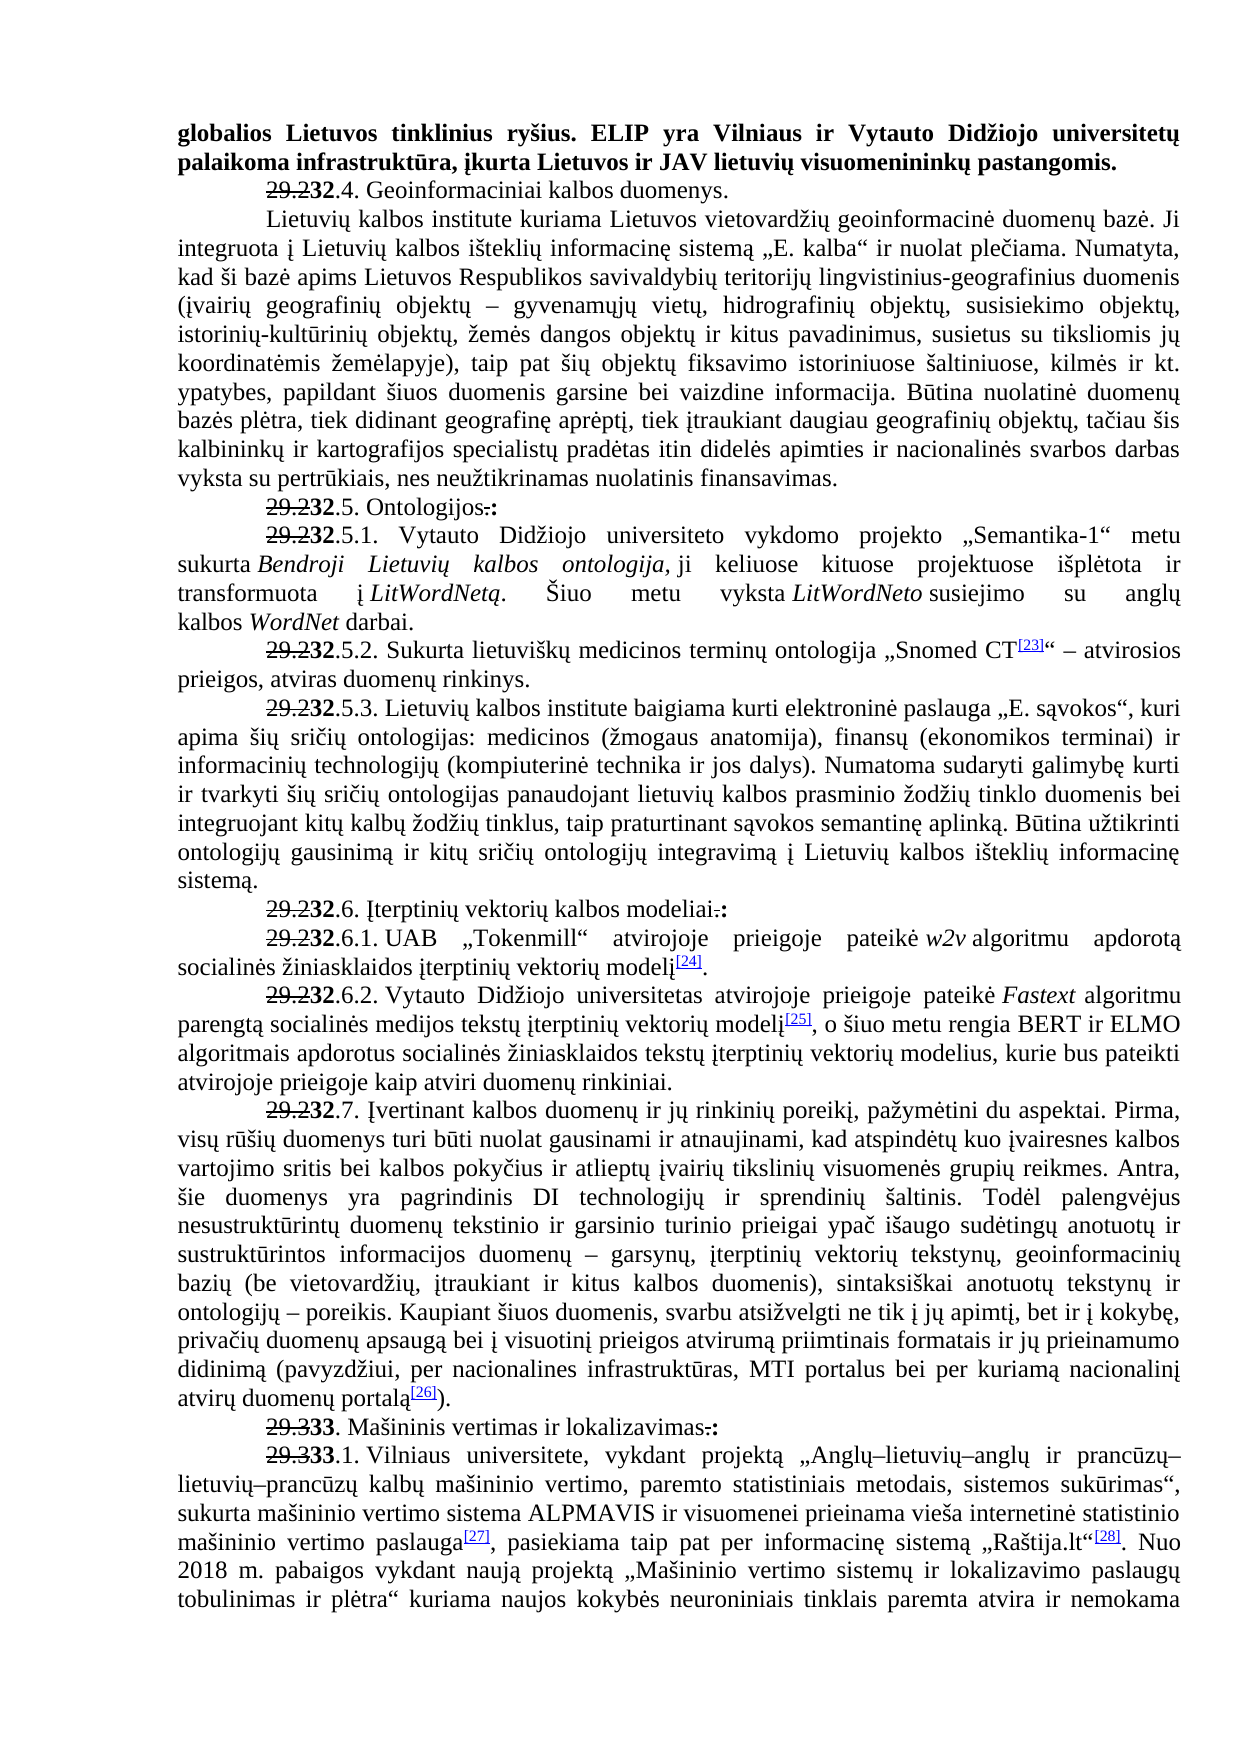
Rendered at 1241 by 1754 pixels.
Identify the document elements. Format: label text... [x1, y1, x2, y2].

text 29.232.7. Įvertinant kalbos duomenų ir jų rinkinių poreikį, pažymėtini du aspektai. Pirma, visų rūšių duomenys turi būti nuolat gausinami ir atnaujinami, kad atspindėtų kuo įvairesnes kalbos vartojimo sritis bei kalbos pokyčius ir atlieptų įvairių tikslinių visuomenės grupių reikmes. Antra, šie duomenys yra pagrindinis DI technologijų ir sprendinių šaltinis. Todėl palengvėjus nesustruktūrintų duomenų tekstinio ir garsinio turinio prieigai ypač išaugo sudėtingų anotuotų ir sustruktūrintos informacijos duomenų – garsynų, įterptinių vektorių tekstynų, geoinformacinių bazių (be vietovardžių, įtraukiant ir kitus kalbos duomenis), sintaksiškai anotuotų tekstynų ir ontologijų – poreikis. Kaupiant šiuos duomenis, svarbu atsižvelgti ne tik į jų apimtį, bet ir į kokybę, privačių duomenų apsaugą bei į visuotinį prieigos atvirumą priimtinais formatais ir jų prieinamumo didinimą (pavyzdžiui, per nacionalines infrastruktūras, MTI portalus bei per kuriamą nacionalinį atvirų duomenų portalą[26]). [177, 1096, 1181, 1412]
text Lietuvių kalbos institute kuriama Lietuvos vietovardžių geoinformacinė duomenų bazė. Ji integruota į Lietuvių kalbos išteklių informacinę sistemą „E. kalba“ ir nuolat plečiama. Numatyta, kad ši bazė apims Lietuvos Respublikos savivaldybių teritorijų lingvistinius-geografinius duomenis (įvairių geografinių objektų – gyvenamųjų vietų, hidrografinių objektų, susisiekimo objektų, istorinių-kultūrinių objektų, žemės dangos objektų ir kitus pavadinimus, susietus su tiksliomis jų koordinatėmis žemėlapyje), taip pat šių objektų fiksavimo istoriniuose šaltiniuose, kilmės ir kt. ypatybes, papildant šiuos duomenis garsine bei vaizdine informacija. Būtina nuolatinė duomenų bazės plėtra, tiek didinant geografinę aprėptį, tiek įtraukiant daugiau geografinių objektų, tačiau šis kalbininkų ir kartografijos specialistų pradėtas itin didelės apimties ir nacionalinės svarbos darbas vyksta su pertrūkiais, nes neužtikrinamas nuolatinis finansavimas. [177, 204, 1181, 492]
text 29.232.6.2. Vytauto Didžiojo universitetas atvirojoje prieigoje pateikė Fastext algoritmu parengtą socialinės medijos tekstų įterptinių vektorių modelį[25], o šiuo metu rengia BERT ir ELMO algoritmais apdorotus socialinės žiniasklaidos tekstų įterptinių vektorių modelius, kurie bus pateikti atvirojoje prieigoje kaip atviri duomenų rinkiniai. [177, 981, 1181, 1096]
text 29.232.5.2. Sukurta lietuviškų medicinos terminų ontologija „Snomed CT[23]“ – atvirosios prieigos, atviras duomenų rinkinys. [177, 636, 1181, 693]
text 29.232.5.3. Lietuvių kalbos institute baigiama kurti elektroninė paslauga „E. sąvokos“, kuri apima šių sričių ontologijas: medicinos (žmogaus anatomija), finansų (ekonomikos terminai) ir informacinių technologijų (kompiuterinė technika ir jos dalys). Numatoma sudaryti galimybę kurti ir tvarkyti šių sričių ontologijas panaudojant lietuvių kalbos prasminio žodžių tinklo duomenis bei integruojant kitų kalbų žodžių tinklus, taip praturtinant sąvokos semantinę aplinką. Būtina užtikrinti ontologijų gausinimą ir kitų sričių ontologijų integravimą į Lietuvių kalbos išteklių informacinę sistemą. [177, 693, 1181, 894]
text 29.232.6.1. UAB „Tokenmill“ atvirojoje prieigoje pateikė w2v algoritmu apdorotą socialinės žiniasklaidos įterptinių vektorių modelį[24]. [177, 923, 1181, 981]
text 29.232.4. Geoinformaciniai kalbos duomenys. [177, 176, 1181, 204]
text 29.232.5. Ontologijos.: [266, 492, 1181, 521]
text 29.232.6. Įterptinių vektorių kalbos modeliai.: [177, 894, 1181, 923]
text 29.333. Mašininis vertimas ir lokalizavimas.: [177, 1412, 1181, 1441]
text 29.333.1. Vilniaus universitete, vykdant projektą „Anglų–lietuvių–anglų ir prancūzų–lietuvių–prancūzų kalbų mašininio vertimo, paremto statistiniais metodais, sistemos sukūrimas“, sukurta mašininio vertimo sistema ALPMAVIS ir visuomenei prieinama vieša internetinė statistinio mašininio vertimo paslauga[27], pasiekiama taip pat per informacinę sistemą „Raštija.lt“[28]. Nuo 2018 m. pabaigos vykdant naują projektą „Mašininio vertimo sistemų ir lokalizavimo paslaugų tobulinimas ir plėtra“ kuriama naujos kokybės neuroniniais tinklais paremta atvira ir nemokama [177, 1441, 1181, 1613]
text 29.232.5.1. Vytauto Didžiojo universiteto vykdomo projekto „Semantika-1“ metu sukurta Bendroji Lietuvių kalbos ontologija, ji keliuose kituose projektuose išplėtota ir transformuota į LitWordNetą. Šiuo metu vyksta LitWordNeto susiejimo su anglų kalbos WordNet darbai. [177, 521, 1181, 636]
text globalios Lietuvos tinklinius ryšius. ELIP yra Vilniaus ir Vytauto Didžiojo universitetų palaikoma infrastruktūra, įkurta Lietuvos ir JAV lietuvių visuomenininkų pastangomis. [177, 118, 1181, 176]
